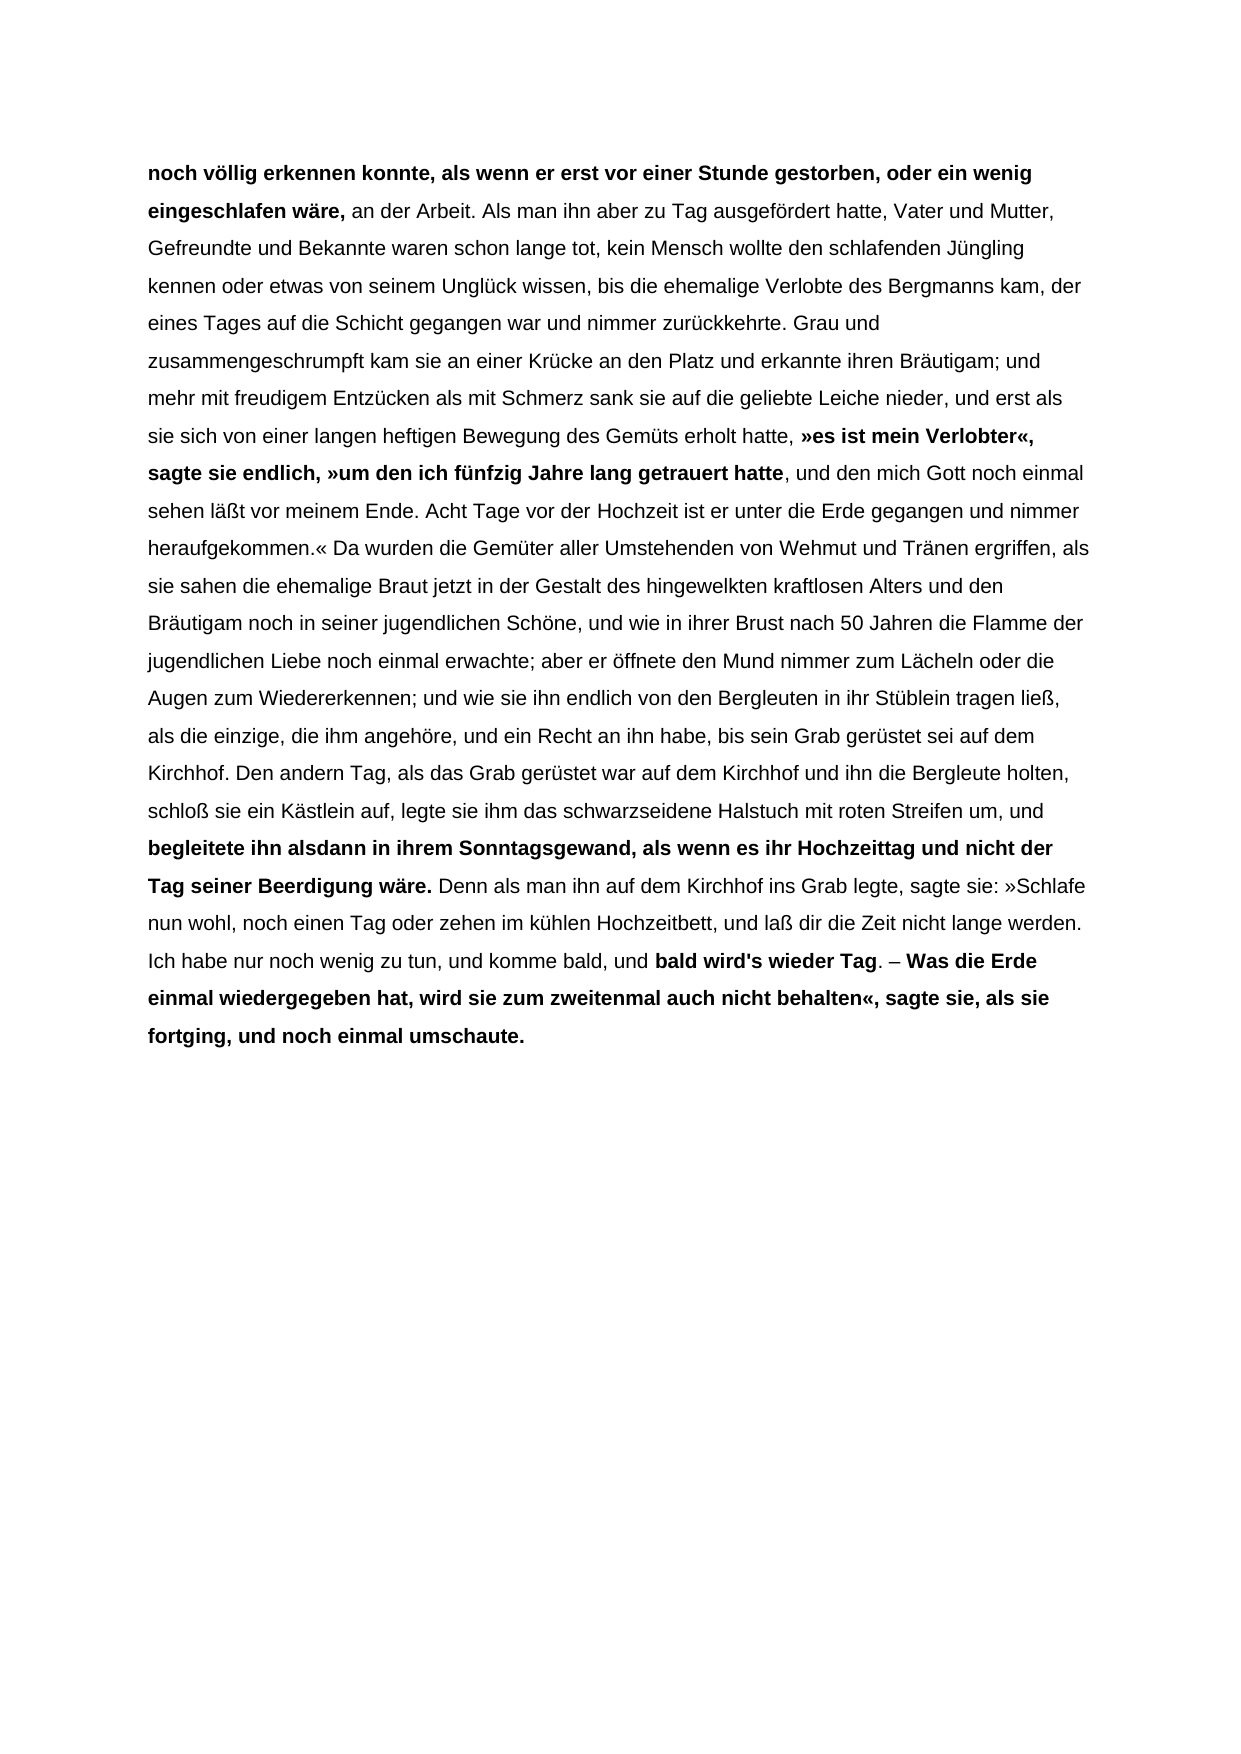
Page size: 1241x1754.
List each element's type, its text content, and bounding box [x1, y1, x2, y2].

text noch völlig erkennen konnte, als wenn er erst vor einer Stunde gestorben, oder ein wenig eingeschlafen wäre, an der Arbeit. Als man ihn aber zu Tag ausgefördert hatte, Vater und Mutter, Gefreundte und Bekannte waren schon lange tot, kein Mensch wollte den schlafenden Jüngling kennen oder etwas von seinem Unglück wissen, bis die ehemalige Verlobte des Bergmanns kam, der eines Tages auf die Schicht gegangen war und nimmer zurückkehrte. Grau und zusammengeschrumpft kam sie an einer Krücke an den Platz und erkannte ihren Bräutigam; und mehr mit freudigem Entzücken als mit Schmerz sank sie auf die geliebte Leiche nieder, und erst als sie sich von einer langen heftigen Bewegung des Gemüts erholt hatte, »es ist mein Verlobter«, sagte sie endlich, »um den ich fünfzig Jahre lang getrauert hatte, und den mich Gott noch einmal sehen läßt vor meinem Ende. Acht Tage vor der Hochzeit ist er unter die Erde gegangen und nimmer heraufgekommen.« Da wurden die Gemüter aller Umstehenden von Wehmut und Tränen ergriffen, als sie sahen die ehemalige Braut jetzt in der Gestalt des hingewelkten kraftlosen Alters und den Bräutigam noch in seiner jugendlichen Schöne, und wie in ihrer Brust nach 50 Jahren die Flamme der jugendlichen Liebe noch einmal erwachte; aber er öffnete den Mund nimmer zum Lächeln oder die Augen zum Wiedererkennen; und wie sie ihn endlich von den Bergleuten in ihr Stüblein tragen ließ, als die einzige, die ihm angehöre, und ein Recht an ihn habe, bis sein Grab gerüstet sei auf dem Kirchhof. Den andern Tag, als das Grab gerüstet war auf dem Kirchhof und ihn die Bergleute holten, schloß sie ein Kästlein auf, legte sie ihm das schwarzseidene Halstuch mit roten Streifen um, und begleitete ihn alsdann in ihrem Sonntagsgewand, als wenn es ihr Hochzeittag und nicht der Tag seiner Beerdigung wäre. Denn als man ihn auf dem Kirchhof ins Grab legte, sagte sie: »Schlafe nun wohl, noch einen Tag oder zehen im kühlen Hochzeitbett, und laß dir die Zeit nicht lange werden. Ich habe nur noch wenig zu tun, und komme bald, und bald wird's wieder Tag. – Was die Erde einmal wiedergegeben hat, wird sie zum zweitenmal auch nicht behalten«, sagte sie, als sie fortging, und noch einmal umschaute. [148, 148, 1093, 1048]
